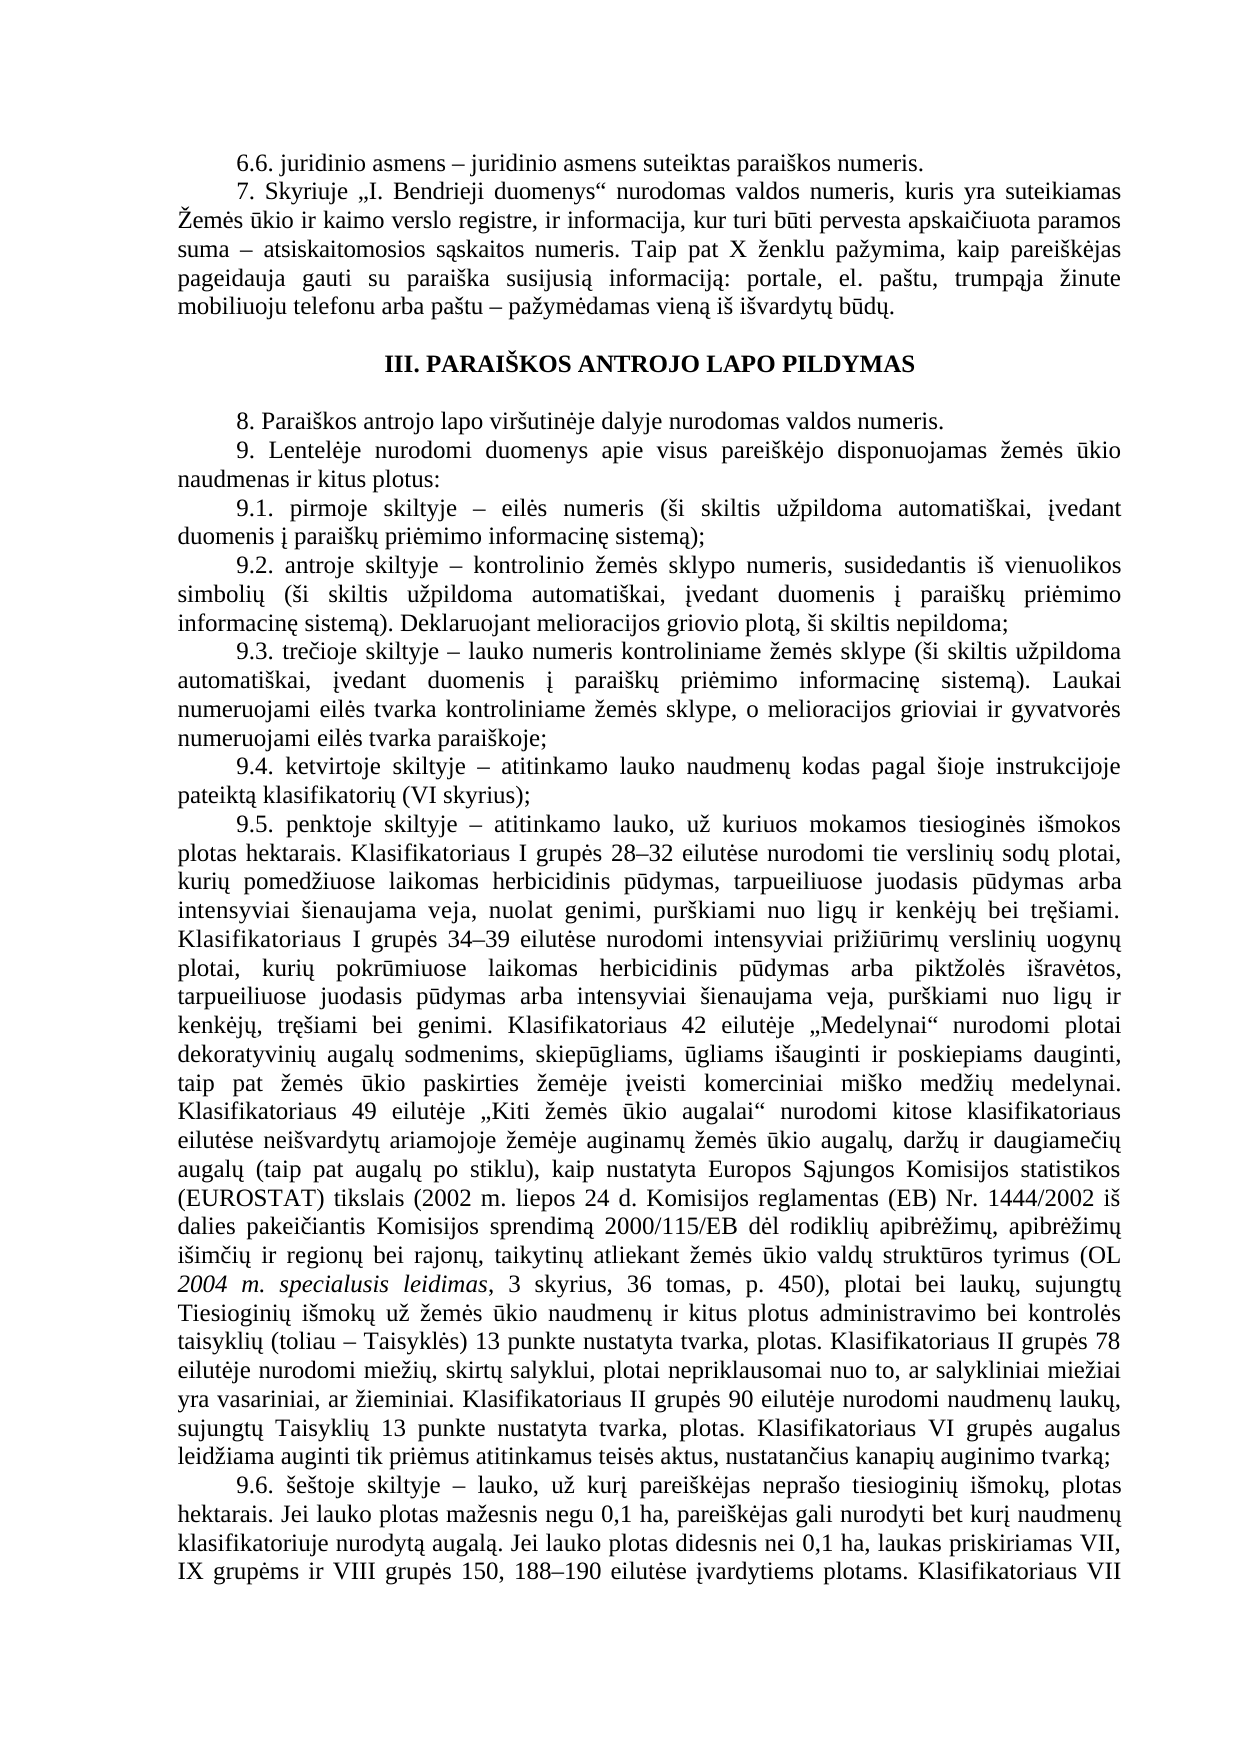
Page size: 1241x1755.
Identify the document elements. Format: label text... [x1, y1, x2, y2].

text 6.6. juridinio asmens – juridinio asmens suteiktas paraiškos numeris. [177, 148, 1122, 176]
text iii. PARAIŠKOS ANTROJO LAPO PILDYMAS [177, 349, 1122, 378]
text 9.4. ketvirtoje skiltyje – atitinkamo lauko naudmenų kodas pagal šioje instrukcijoje pateiktą klasifikatorių (VI skyrius); [177, 751, 1122, 809]
text 9.6. šeštoje skiltyje – lauko, už kurį pareiškėjas neprašo tiesioginių išmokų, plotas hektarais. Jei lauko plotas mažesnis negu 0,1 ha, pareiškėjas gali nurodyti bet kurį naudmenų klasifikatoriuje nurodytą augalą. Jei lauko plotas didesnis nei 0,1 ha, laukas priskiriamas VII, IX grupėms ir VIII grupės 150, 188–190 eilutėse įvardytiems plotams. Klasifikatoriaus VII [177, 1470, 1122, 1585]
text 9.3. trečioje skiltyje – lauko numeris kontroliniame žemės sklype (ši skiltis užpildoma automatiškai, įvedant duomenis į paraiškų priėmimo informacinę sistemą). Laukai numeruojami eilės tvarka kontroliniame žemės sklype, o melioracijos grioviai ir gyvatvorės numeruojami eilės tvarka paraiškoje; [177, 636, 1122, 751]
text 9.2. antroje skiltyje – kontrolinio žemės sklypo numeris, susidedantis iš vienuolikos simbolių (ši skiltis užpildoma automatiškai, įvedant duomenis į paraiškų priėmimo informacinę sistemą). Deklaruojant melioracijos griovio plotą, ši skiltis nepildoma; [177, 550, 1122, 636]
text 8. Paraiškos antrojo lapo viršutinėje dalyje nurodomas valdos numeris. [177, 406, 1122, 435]
text 9. Lentelėje nurodomi duomenys apie visus pareiškėjo disponuojamas žemės ūkio naudmenas ir kitus plotus: [177, 435, 1122, 493]
text 9.5. penktoje skiltyje – atitinkamo lauko, už kuriuos mokamos tiesioginės išmokos plotas hektarais. Klasifikatoriaus I grupės 28–32 eilutėse nurodomi tie verslinių sodų plotai, kurių pomedžiuose laikomas herbicidinis pūdymas, tarpueiliuose juodasis pūdymas arba intensyviai šienaujama veja, nuolat genimi, purškiami nuo ligų ir kenkėjų bei tręšiami. Klasifikatoriaus I grupės 34–39 eilutėse nurodomi intensyviai prižiūrimų verslinių uogynų plotai, kurių pokrūmiuose laikomas herbicidinis pūdymas arba piktžolės išravėtos, tarpueiliuose juodasis pūdymas arba intensyviai šienaujama veja, purškiami nuo ligų ir kenkėjų, tręšiami bei genimi. Klasifikatoriaus 42 eilutėje „Medelynai“ nurodomi plotai dekoratyvinių augalų sodmenims, skiepūgliams, ūgliams išauginti ir poskiepiams dauginti, taip pat žemės ūkio paskirties žemėje įveisti komerciniai miško medžių medelynai. Klasifikatoriaus 49 eilutėje „Kiti žemės ūkio augalai“ nurodomi kitose klasifikatoriaus eilutėse neišvardytų ariamojoje žemėje auginamų žemės ūkio augalų, daržų ir daugiamečių augalų (taip pat augalų po stiklu), kaip nustatyta Europos Sąjungos Komisijos statistikos (EUROSTAT) tikslais (2002 m. liepos 24 d. Komisijos reglamentas (EB) Nr. 1444/2002 iš dalies pakeičiantis Komisijos sprendimą 2000/115/EB dėl rodiklių apibrėžimų, apibrėžimų išimčių ir regionų bei rajonų, taikytinų atliekant žemės ūkio valdų struktūros tyrimus (OL 2004 m. specialusis leidimas, 3 skyrius, 36 tomas, p. 450), plotai bei laukų, sujungtų Tiesioginių išmokų už žemės ūkio naudmenų ir kitus plotus administravimo bei kontrolės taisyklių (toliau – Taisyklės) 13 punkte nustatyta tvarka, plotas. Klasifikatoriaus II grupės 78 eilutėje nurodomi miežių, skirtų salyklui, plotai nepriklausomai nuo to, ar salykliniai miežiai yra vasariniai, ar žieminiai. Klasifikatoriaus II grupės 90 eilutėje nurodomi naudmenų laukų, sujungtų Taisyklių 13 punkte nustatyta tvarka, plotas. Klasifikatoriaus VI grupės augalus leidžiama auginti tik priėmus atitinkamus teisės aktus, nustatančius kanapių auginimo tvarką; [177, 809, 1122, 1470]
text 9.1. pirmoje skiltyje – eilės numeris (ši skiltis užpildoma automatiškai, įvedant duomenis į paraiškų priėmimo informacinę sistemą); [177, 493, 1122, 550]
text 7. Skyriuje „I. Bendrieji duomenys“ nurodomas valdos numeris, kuris yra suteikiamas Žemės ūkio ir kaimo verslo registre, ir informacija, kur turi būti pervesta apskaičiuota paramos suma – atsiskaitomosios sąskaitos numeris. Taip pat X ženklu pažymima, kaip pareiškėjas pageidauja gauti su paraiška susijusią informaciją: portale, el. paštu, trumpąja žinute mobiliuoju telefonu arba paštu – pažymėdamas vieną iš išvardytų būdų. [177, 176, 1122, 320]
